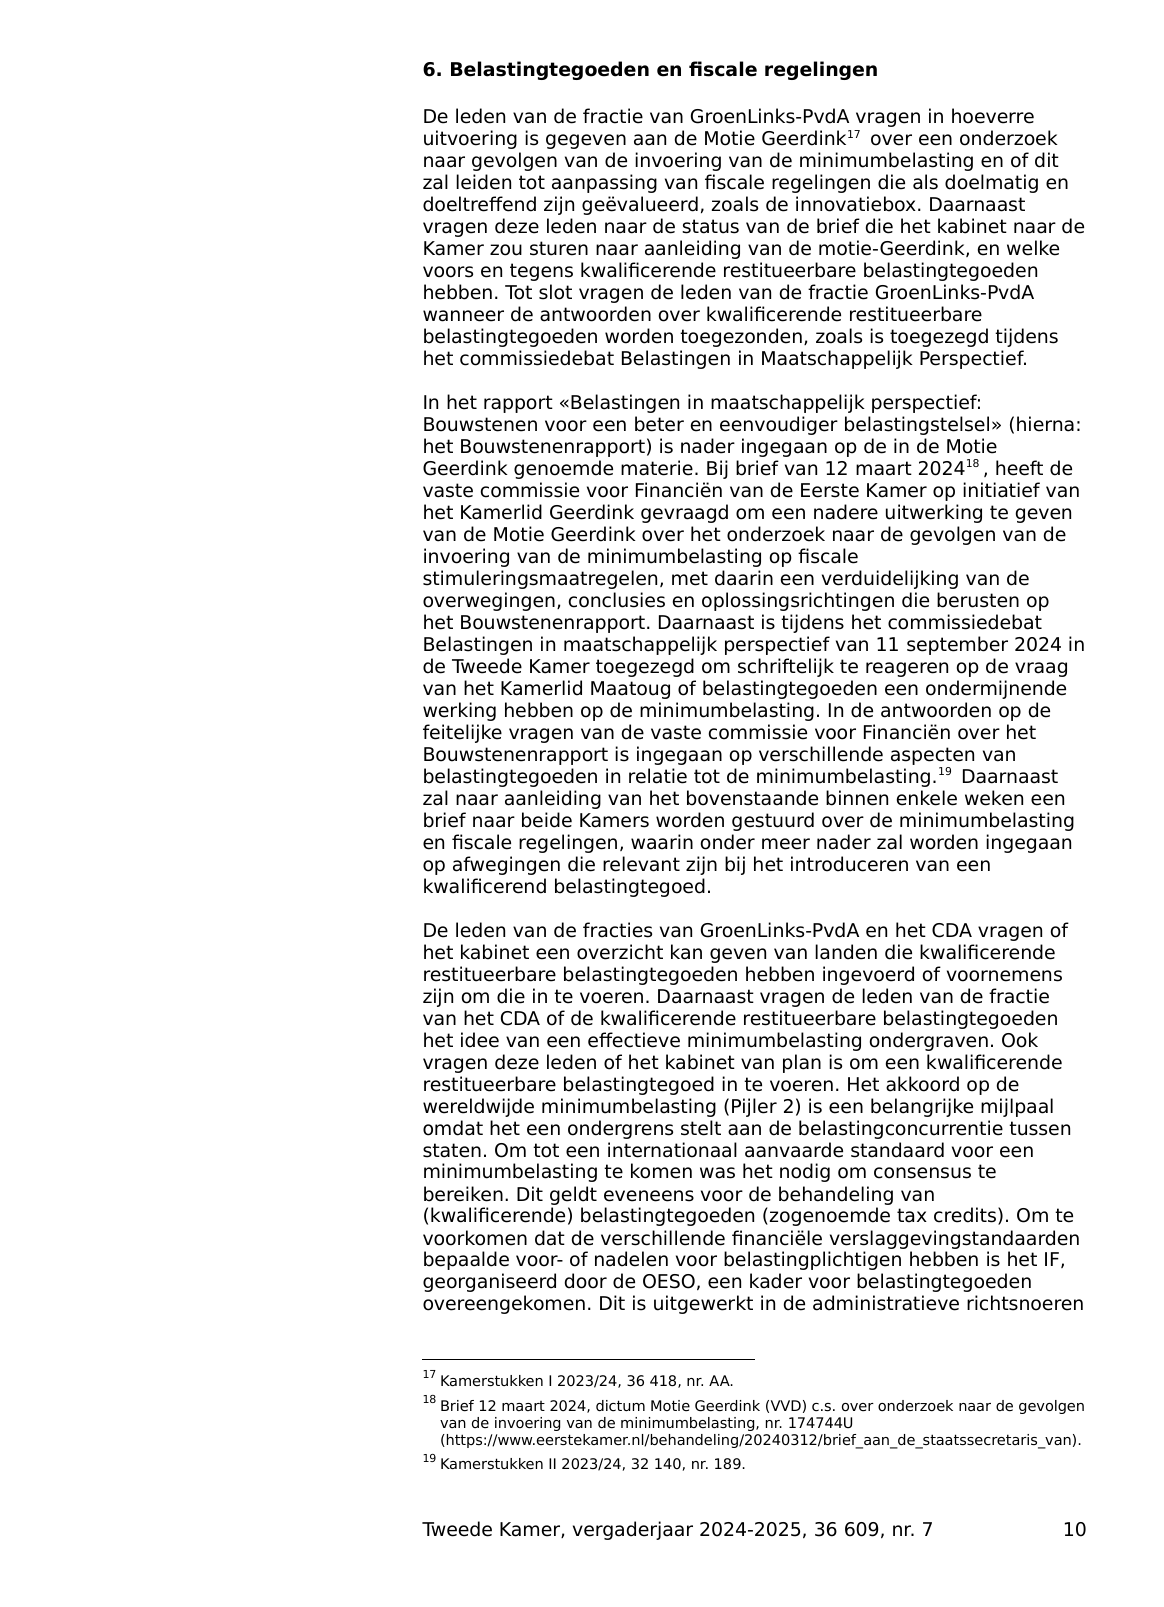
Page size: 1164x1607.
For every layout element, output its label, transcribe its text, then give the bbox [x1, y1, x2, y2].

text Kamerstukken I 2023/24, 36 418, nr. AA. [422, 1368, 1087, 1391]
text Brief 12 maart 2024, dictum Motie Geerdink (VVD) c.s. over onderzoek naar de gevolgen van de invoering van de minimumbelasting, nr. 174744U (https://www.eerstekamer.nl/behandeling/20240312/brief_aan_de_staatssecretaris_van). [422, 1393, 1087, 1449]
text Kamerstukken II 2023/24, 32 140, nr. 189. [422, 1452, 1087, 1474]
subtitle 6. Belastingtegoeden en fiscale regelingen [422, 59, 1087, 81]
text De leden van de fracties van GroenLinks-PvdA en het CDA vragen of het kabinet een overzicht kan geven van landen die kwalificerende restitueerbare belastingtegoeden hebben ingevoerd of voornemens zijn om die in te voeren. Daarnaast vragen de leden van de fractie van het CDA of de kwalificerende restitueerbare belastingtegoeden het idee van een effectieve minimumbelasting ondergraven. Ook vragen deze leden of het kabinet van plan is om een kwalificerende restitueerbare belastingtegoed in te voeren. Het akkoord op de wereldwijde minimumbelasting (Pijler 2) is een belangrijke mijlpaal omdat het een ondergrens stelt aan de belastingconcurrentie tussen staten. Om tot een internationaal aanvaarde standaard voor een minimumbelasting te komen was het nodig om consensus te bereiken. Dit geldt eveneens voor de behandeling van (kwalificerende) belastingtegoeden (zogenoemde tax credits). Om te voorkomen dat de verschillende financiële verslaggevingstandaarden bepaalde voor- of nadelen voor belastingplichtigen hebben is het IF, georganiseerd door de OESO, een kader voor belastingtegoeden overeengekomen. Dit is uitgewerkt in de administratieve richtsnoeren [422, 920, 1087, 1315]
text In het rapport «Belastingen in maatschappelijk perspectief: Bouwstenen voor een beter en eenvoudiger belastingstelsel» (hierna: het Bouwstenenrapport) is nader ingegaan op de in de Motie Geerdink genoemde materie. Bij brief van 12 maart 2024, heeft de vaste commissie voor Financiën van de Eerste Kamer op initiatief van het Kamerlid Geerdink gevraagd om een nadere uitwerking te geven van de Motie Geerdink over het onderzoek naar de gevolgen van de invoering van de minimumbelasting op fiscale stimuleringsmaatregelen, met daarin een verduidelijking van de overwegingen, conclusies en oplossingsrichtingen die berusten op het Bouwstenenrapport. Daarnaast is tijdens het commissiedebat Belastingen in maatschappelijk perspectief van 11 september 2024 in de Tweede Kamer toegezegd om schriftelijk te reageren op de vraag van het Kamerlid Maatoug of belastingtegoeden een ondermijnende werking hebben op de minimumbelasting. In de antwoorden op de feitelijke vragen van de vaste commissie voor Financiën over het Bouwstenenrapport is ingegaan op verschillende aspecten van belastingtegoeden in relatie tot de minimumbelasting. Daarnaast zal naar aanleiding van het bovenstaande binnen enkele weken een brief naar beide Kamers worden gestuurd over de minimumbelasting en fiscale regelingen, waarin onder meer nader zal worden ingegaan op afwegingen die relevant zijn bij het introduceren van een kwalificerend belastingtegoed. [422, 392, 1087, 897]
text De leden van de fractie van GroenLinks-PvdA vragen in hoeverre uitvoering is gegeven aan de Motie Geerdink over een onderzoek naar gevolgen van de invoering van de minimumbelasting en of dit zal leiden tot aanpassing van fiscale regelingen die als doelmatig en doeltreffend zijn geëvalueerd, zoals de innovatiebox. Daarnaast vragen deze leden naar de status van de brief die het kabinet naar de Kamer zou sturen naar aanleiding van de motie-Geerdink, en welke voors en tegens kwalificerende restitueerbare belastingtegoeden hebben. Tot slot vragen de leden van de fractie GroenLinks-PvdA wanneer de antwoorden over kwalificerende restitueerbare belastingtegoeden worden toegezonden, zoals is toegezegd tijdens het commissiedebat Belastingen in Maatschappelijk Perspectief. [422, 106, 1087, 370]
